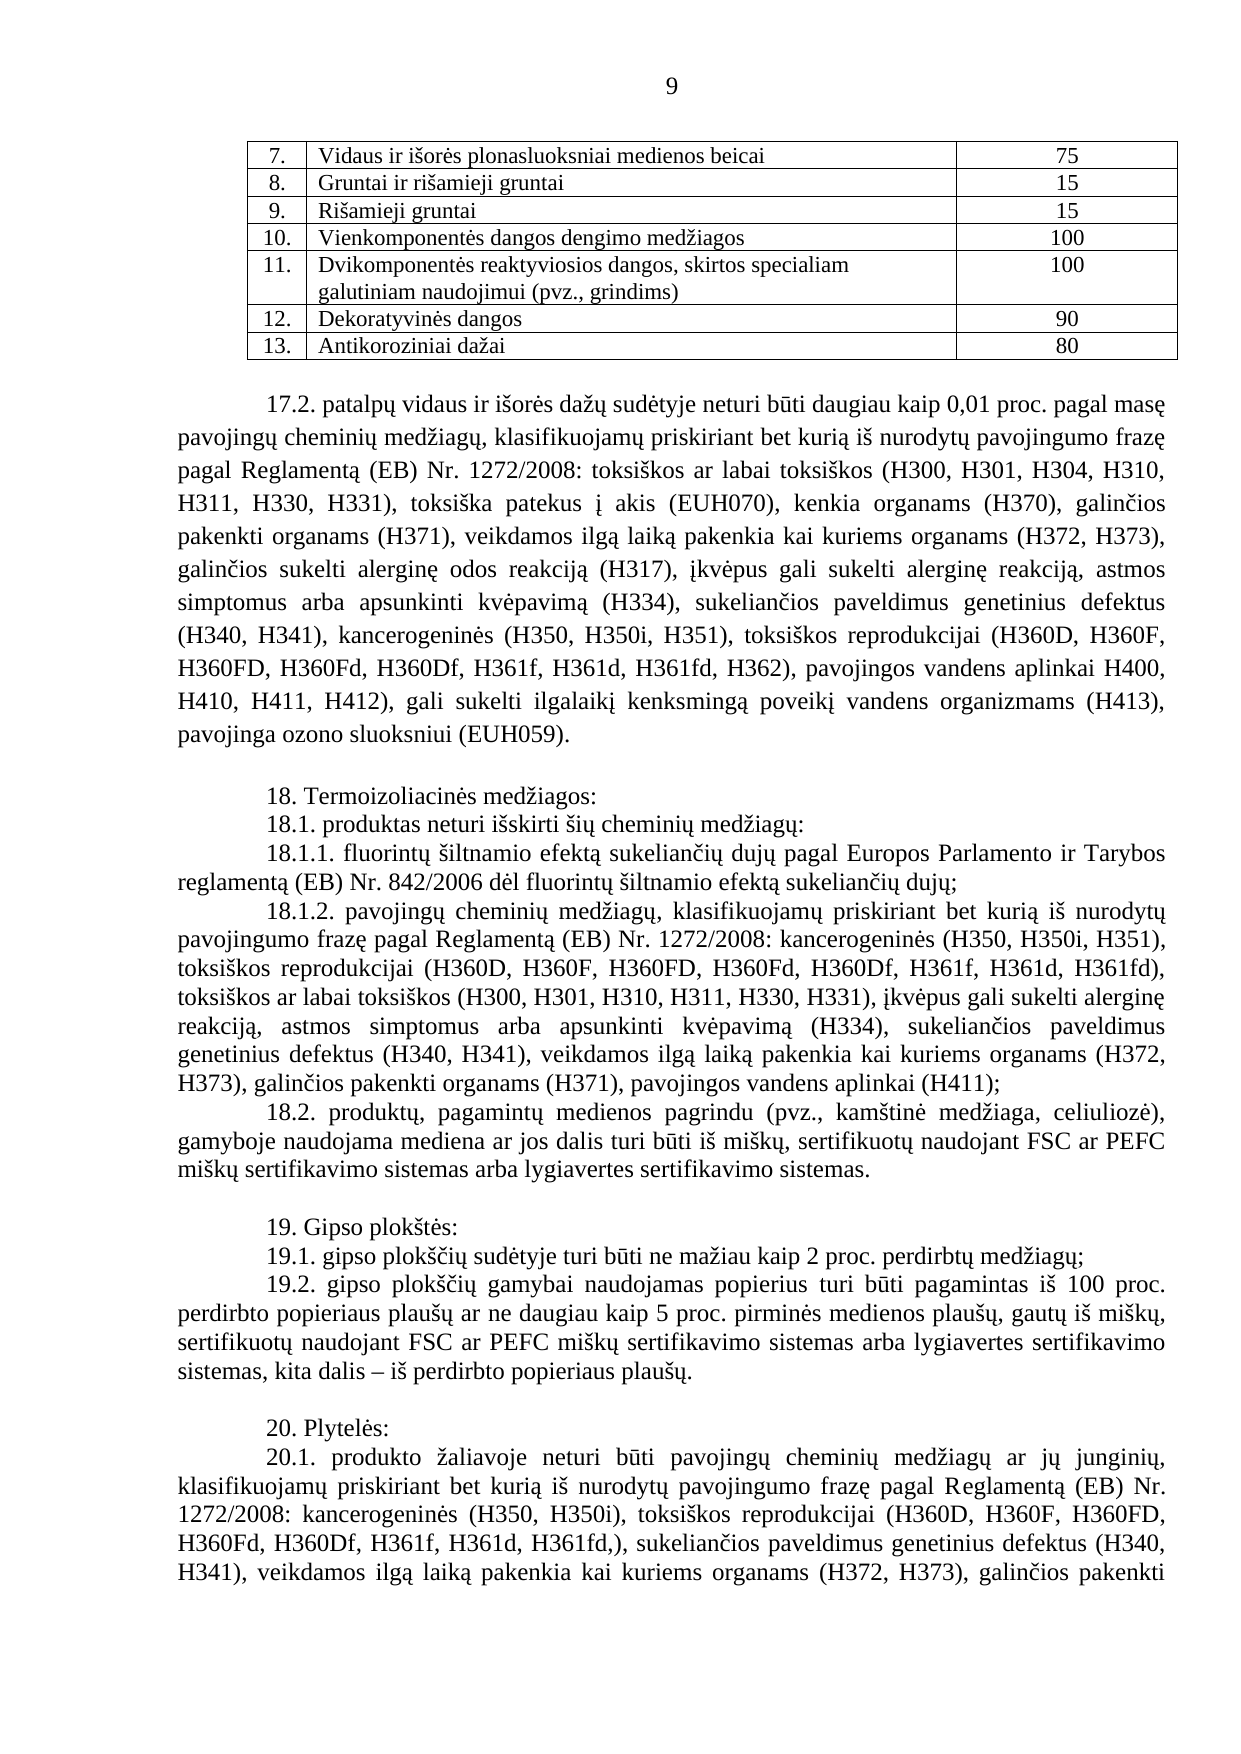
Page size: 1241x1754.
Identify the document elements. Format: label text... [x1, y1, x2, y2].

table_cell Rišamieji gruntai [307, 197, 956, 223]
text 20.1. produkto žaliavoje neturi būti pavojingų cheminių medžiagų ar jų junginių, klasifikuojamų priskiriant bet kurią iš nurodytų pavojingumo frazę pagal Reglamentą (EB) Nr. 1272/2008: kancerogeninės (H350, H350i), toksiškos reprodukcijai (H360D, H360F, H360FD, H360Fd, H360Df, H361f, H361d, H361fd,), sukeliančios paveldimus genetinius defektus (H340, H341), veikdamos ilgą laiką pakenkia kai kuriems organams (H372, H373), galinčios pakenkti [177, 1442, 1166, 1586]
table_cell 10. [248, 224, 306, 250]
table_cell 75 [957, 142, 1177, 168]
text 20. Plytelės: [177, 1413, 1166, 1442]
text 17.2. patalpų vidaus ir išorės dažų sudėtyje neturi būti daugiau kaip 0,01 proc. pagal masę pavojingų cheminių medžiagų, klasifikuojamų priskiriant bet kurią iš nurodytų pavojingumo frazę pagal Reglamentą (EB) Nr. 1272/2008: toksiškos ar labai toksiškos (H300, H301, H304, H310, H311, H330, H331), toksiška patekus į akis (EUH070), kenkia organams (H370), galinčios pakenkti organams (H371), veikdamos ilgą laiką pakenkia kai kuriems organams (H372, H373), galinčios sukelti alerginę odos reakciją (H317), įkvėpus gali sukelti alerginę reakciją, astmos simptomus arba apsunkinti kvėpavimą (H334), sukeliančios paveldimus genetinius defektus (H340, H341), kancerogeninės (H350, H350i, H351), toksiškos reprodukcijai (H360D, H360F, H360FD, H360Fd, H360Df, H361f, H361d, H361fd, H362), pavojingos vandens aplinkai H400, H410, H411, H412), gali sukelti ilgalaikį kenksmingą poveikį vandens organizmams (H413), pavojinga ozono sluoksniui (EUH059). [177, 389, 1166, 748]
table_cell 9. [248, 197, 306, 223]
text 19. Gipso plokštės: [177, 1212, 1166, 1241]
table_cell 80 [957, 333, 1177, 359]
table_cell 12. [248, 305, 306, 332]
table_cell Dvikomponentės reaktyviosios dangos, skirtos specialiam galutiniam naudojimui (pvz., grindims) [307, 251, 956, 304]
table_cell 11. [248, 251, 306, 304]
text 18.1. produktas neturi išskirti šių cheminių medžiagų: [177, 809, 1166, 838]
table_cell 100 [957, 224, 1177, 250]
table_cell Dekoratyvinės dangos [307, 305, 956, 332]
table_cell Vienkomponentės dangos dengimo medžiagos [307, 224, 956, 250]
table_cell 15 [957, 197, 1177, 223]
text 19.1. gipso plokščių sudėtyje turi būti ne mažiau kaip 2 proc. perdirbtų medžiagų; [177, 1241, 1166, 1269]
table_cell 7. [248, 142, 306, 168]
text 18.2. produktų, pagamintų medienos pagrindu (pvz., kamštinė medžiaga, celiuliozė), gamyboje naudojama mediena ar jos dalis turi būti iš miškų, sertifikuotų naudojant FSC ar PEFC miškų sertifikavimo sistemas arba lygiavertes sertifikavimo sistemas. [177, 1097, 1166, 1183]
text 18.1.2. pavojingų cheminių medžiagų, klasifikuojamų priskiriant bet kurią iš nurodytų pavojingumo frazę pagal Reglamentą (EB) Nr. 1272/2008: kancerogeninės (H350, H350i, H351), toksiškos reprodukcijai (H360D, H360F, H360FD, H360Fd, H360Df, H361f, H361d, H361fd), toksiškos ar labai toksiškos (H300, H301, H310, H311, H330, H331), įkvėpus gali sukelti alerginę reakciją, astmos simptomus arba apsunkinti kvėpavimą (H334), sukeliančios paveldimus genetinius defektus (H340, H341), veikdamos ilgą laiką pakenkia kai kuriems organams (H372, H373), galinčios pakenkti organams (H371), pavojingos vandens aplinkai (H411); [177, 896, 1166, 1097]
table_cell 100 [957, 251, 1177, 304]
table_cell 90 [957, 305, 1177, 332]
table_cell Antikoroziniai dažai [307, 333, 956, 359]
table_cell Gruntai ir rišamieji gruntai [307, 169, 956, 196]
table_cell Vidaus ir išorės plonasluoksniai medienos beicai [307, 142, 956, 168]
text 18.1.1. fluorintų šiltnamio efektą sukeliančių dujų pagal Europos Parlamento ir Tarybos reglamentą (EB) Nr. 842/2006 dėl fluorintų šiltnamio efektą sukeliančių dujų; [177, 838, 1166, 896]
text 18. Termoizoliacinės medžiagos: [177, 781, 1166, 809]
table_cell 8. [248, 169, 306, 196]
table_cell 13. [248, 333, 306, 359]
table_cell 15 [957, 169, 1177, 196]
text 19.2. gipso plokščių gamybai naudojamas popierius turi būti pagamintas iš 100 proc. perdirbto popieriaus plaušų ar ne daugiau kaip 5 proc. pirminės medienos plaušų, gautų iš miškų, sertifikuotų naudojant FSC ar PEFC miškų sertifikavimo sistemas arba lygiavertes sertifikavimo sistemas, kita dalis – iš perdirbto popieriaus plaušų. [177, 1269, 1166, 1384]
